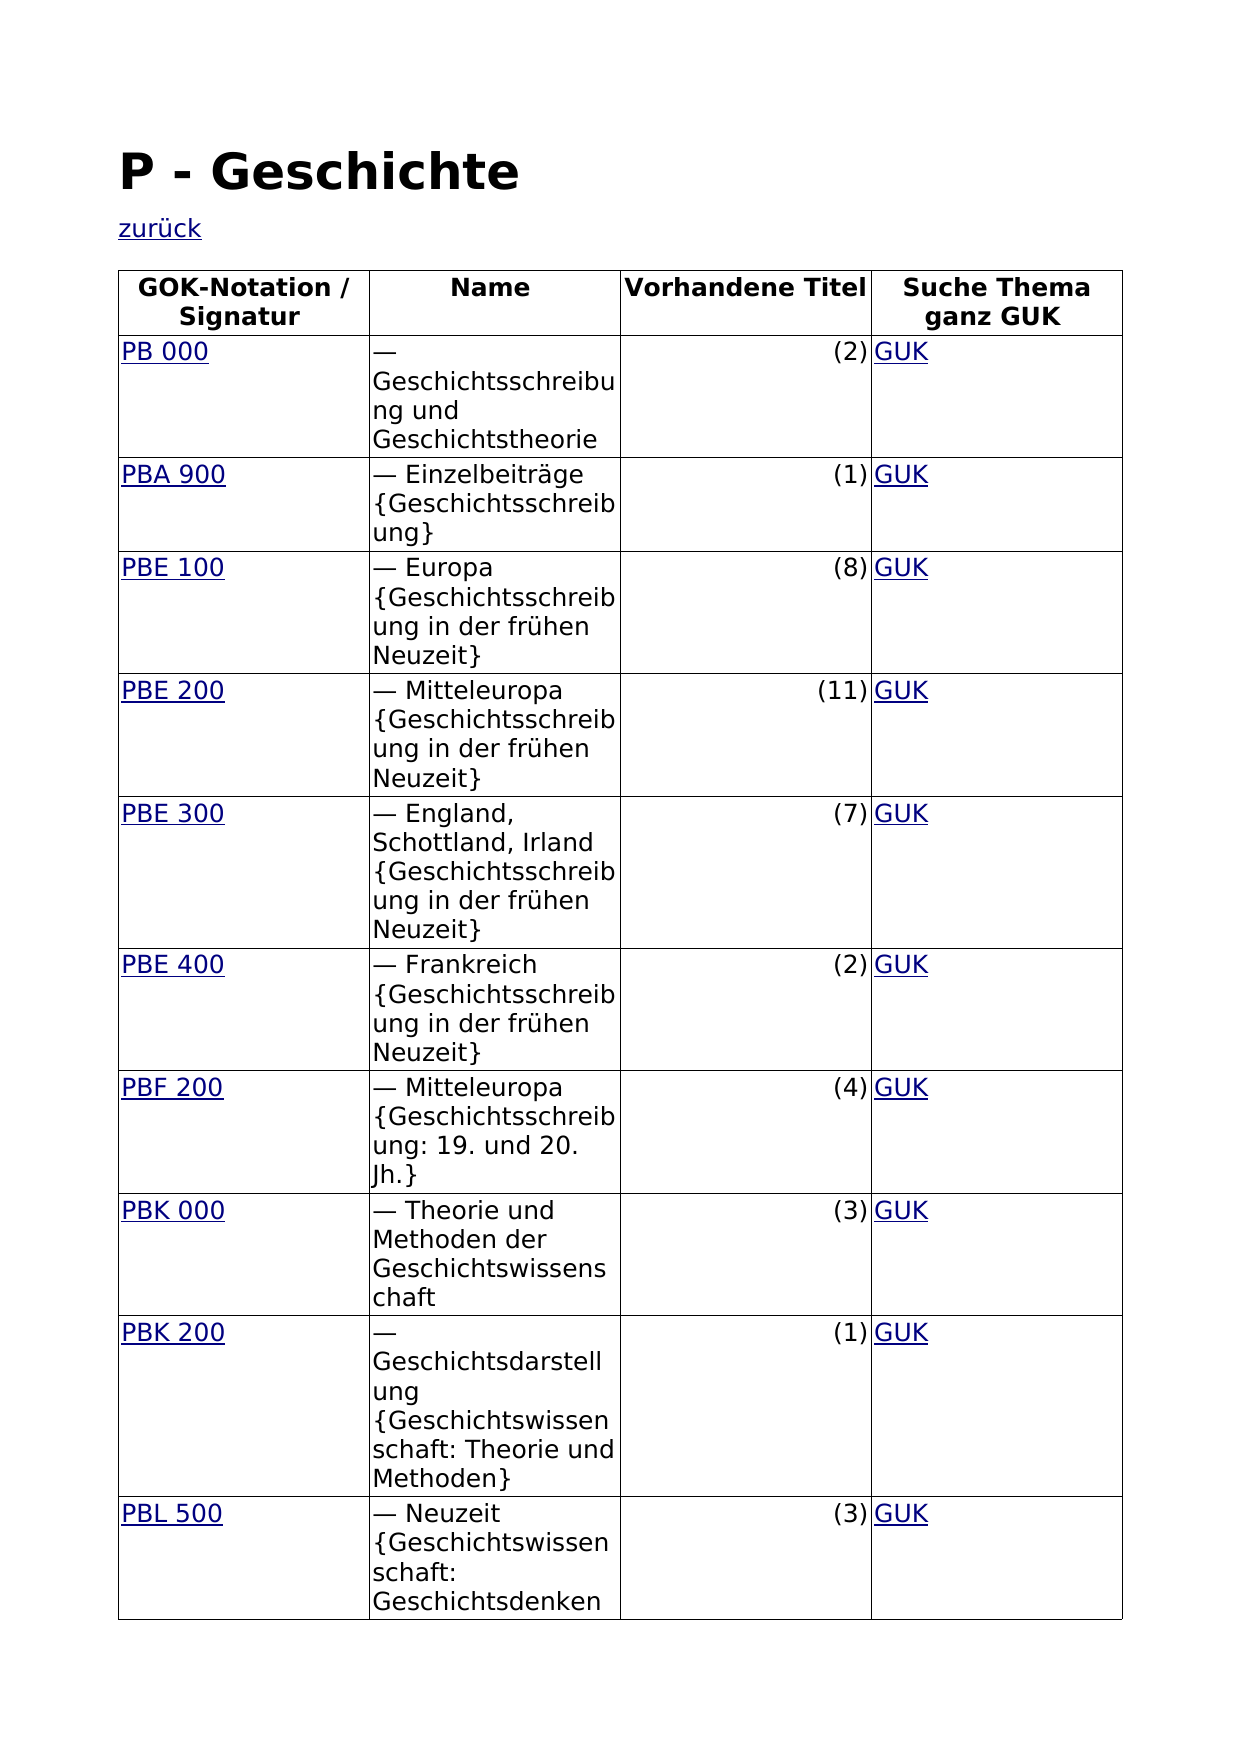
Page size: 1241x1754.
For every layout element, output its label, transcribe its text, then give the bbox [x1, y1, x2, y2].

table_cell PBE 200 [119, 674, 369, 796]
table_cell PBE 300 [119, 797, 369, 948]
table_cell — Einzelbeiträge {Geschichtsschreibung} [370, 458, 620, 551]
table_cell GUK [872, 1316, 1122, 1496]
table_cell PBK 000 [119, 1194, 369, 1315]
table_cell (2) [621, 336, 871, 457]
table_cell (3) [621, 1497, 871, 1619]
table_cell GUK [872, 674, 1122, 796]
table_cell (2) [621, 949, 871, 1070]
table_header Suche Thema ganz GUK [872, 271, 1122, 334]
table_cell (3) [621, 1194, 871, 1315]
table_cell PBA 900 [119, 458, 369, 551]
table_header GOK-Notation / Signatur [119, 271, 369, 334]
table_cell PBK 200 [119, 1316, 369, 1496]
table_cell GUK [872, 1071, 1122, 1193]
table_cell PBE 400 [119, 949, 369, 1070]
table_cell GUK [872, 949, 1122, 1070]
table_cell PBF 200 [119, 1071, 369, 1193]
table_cell GUK [872, 458, 1122, 551]
table_cell — Mitteleuropa {Geschichtsschreibung in der frühen Neuzeit} [370, 674, 620, 796]
table_cell PBL 500 [119, 1497, 369, 1619]
table_cell — Geschichtsschreibung und Geschichtstheorie [370, 336, 620, 457]
table_cell GUK [872, 1497, 1122, 1619]
table_cell — Theorie und Methoden der Geschichtswissenschaft [370, 1194, 620, 1315]
table_cell (8) [621, 552, 871, 673]
table_cell (1) [621, 1316, 871, 1496]
table_cell — Europa {Geschichtsschreibung in der frühen Neuzeit} [370, 552, 620, 673]
table_cell PBE 100 [119, 552, 369, 673]
table_cell GUK [872, 336, 1122, 457]
table_cell GUK [872, 552, 1122, 673]
table_cell — Frankreich {Geschichtsschreibung in der frühen Neuzeit} [370, 949, 620, 1070]
table_cell GUK [872, 1194, 1122, 1315]
table_cell (11) [621, 674, 871, 796]
table_header Vorhandene Titel [621, 271, 871, 334]
text zurück [118, 214, 1122, 243]
subtitle P - Geschichte [118, 143, 1122, 201]
table_cell GUK [872, 797, 1122, 948]
table_cell — Geschichtsdarstellung {Geschichtswissenschaft: Theorie und Methoden} [370, 1316, 620, 1496]
table_cell (4) [621, 1071, 871, 1193]
table_cell — Neuzeit {Geschichtswissenschaft: Geschichtsdenken [370, 1497, 620, 1619]
table_cell — Mitteleuropa {Geschichtsschreibung: 19. und 20. Jh.} [370, 1071, 620, 1193]
table_cell (7) [621, 797, 871, 948]
table_cell — England, Schottland, Irland {Geschichtsschreibung in der frühen Neuzeit} [370, 797, 620, 948]
table_cell PB 000 [119, 336, 369, 457]
table_cell (1) [621, 458, 871, 551]
table_header Name [370, 271, 620, 334]
